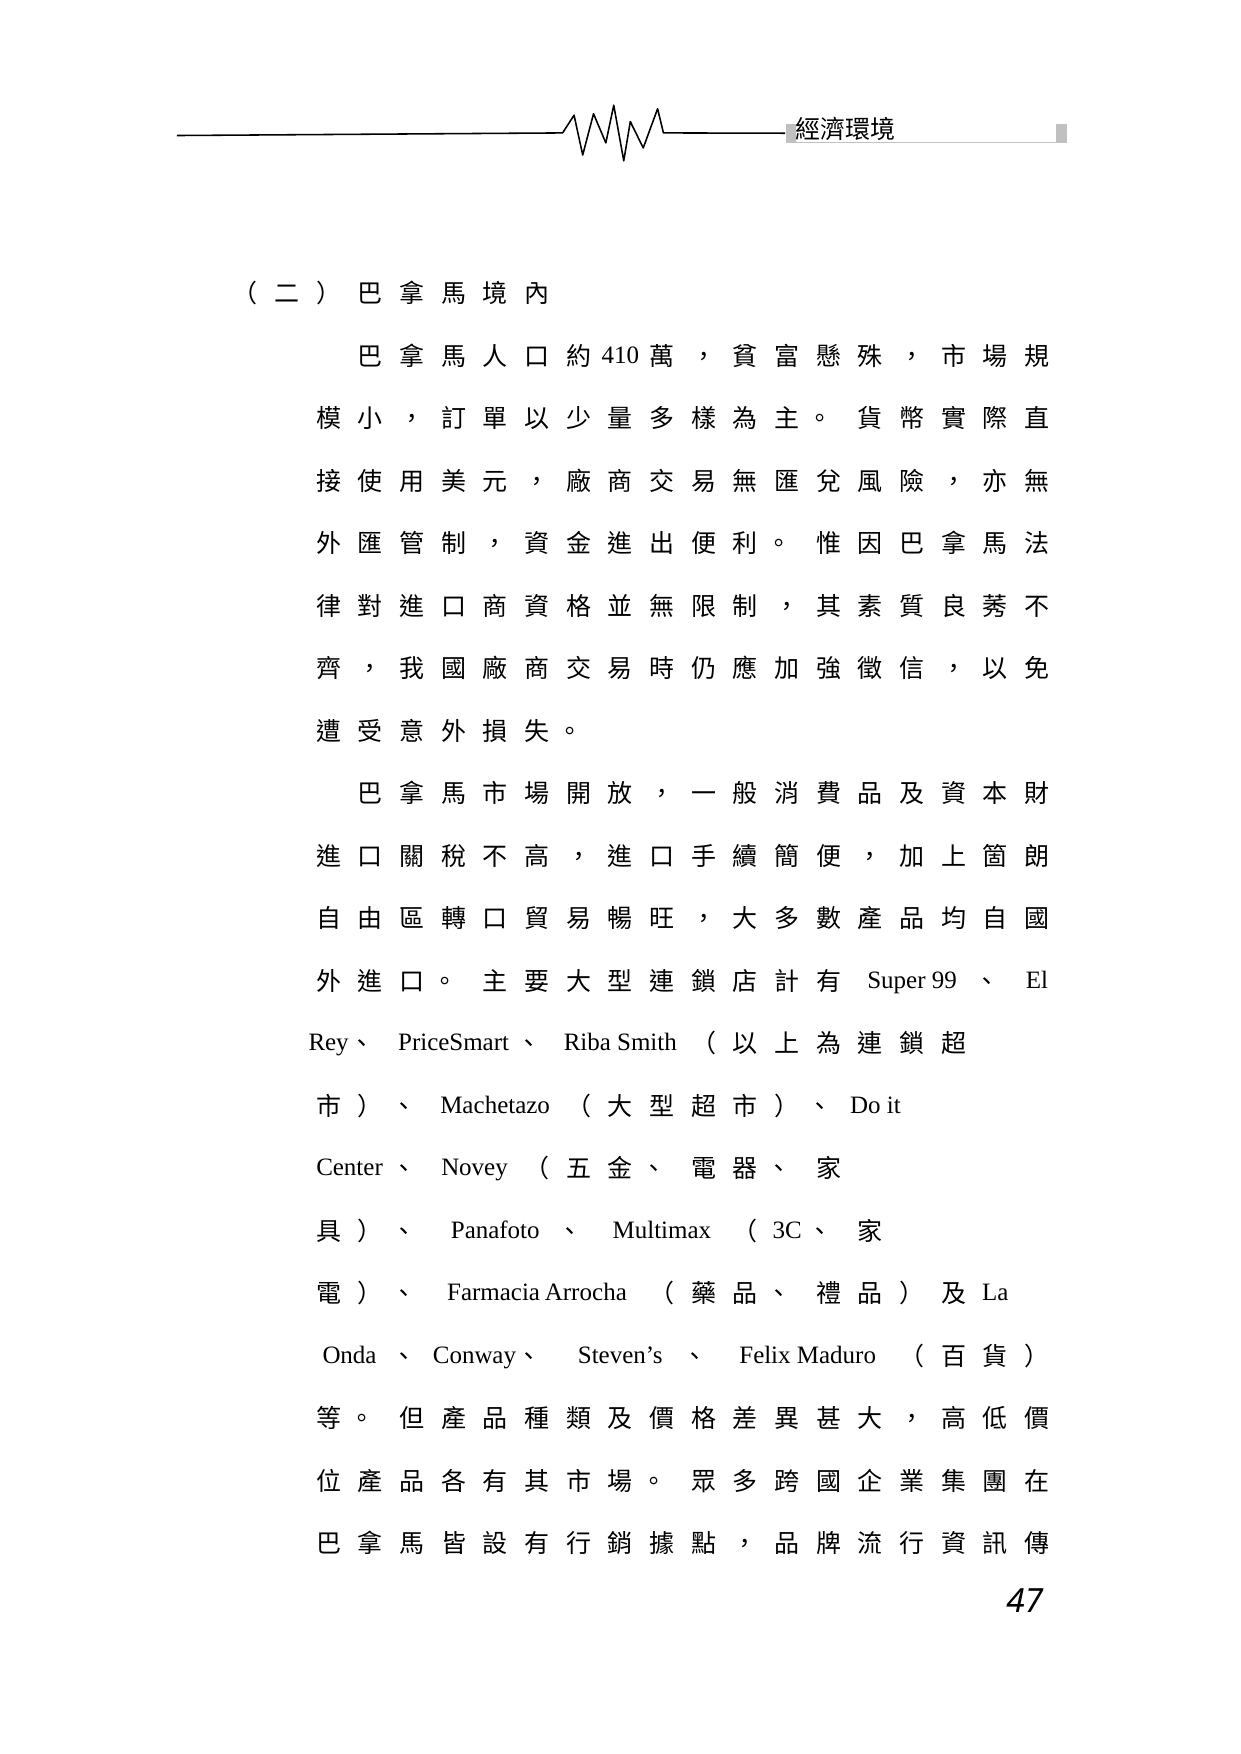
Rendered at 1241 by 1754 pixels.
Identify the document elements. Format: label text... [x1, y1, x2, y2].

text 巴拿馬人口約410萬，貧富懸殊，市場規模小，訂單以少量多樣為主。貨幣實際直接使用美元，廠商交易無匯兌風險，亦無外匯管制，資金進出便利。惟因巴拿馬法律對進口商資格並無限制，其素質良莠不齊，我國廠商交易時仍應加強徵信，以免遭受意外損失。 [281, 313, 1058, 750]
text 巴拿馬市場開放，一般消費品及資本財進口關稅不高，進口手續簡便，加上箇朗自由區轉口貿易暢旺，大多數產品均自國外進口。主要大型連鎖店計有Super 99、El Rey、PriceSmart、Riba Smith（以上為連鎖超市）、Machetazo（大型超市）、Do it Center、Novey（五金、電器、家具）、Panafoto、Multimax（3C、家電）、Farmacia Arrocha（藥品、禮品）及La Onda、Conway、Steven’s、Felix Maduro（百貨）等。但產品種類及價格差異甚大，高低價位產品各有其市場。眾多跨國企業集團在巴拿馬皆設有行銷據點，品牌流行資訊傳 [281, 750, 1058, 1563]
text （二）巴拿馬境內 [207, 250, 1058, 313]
